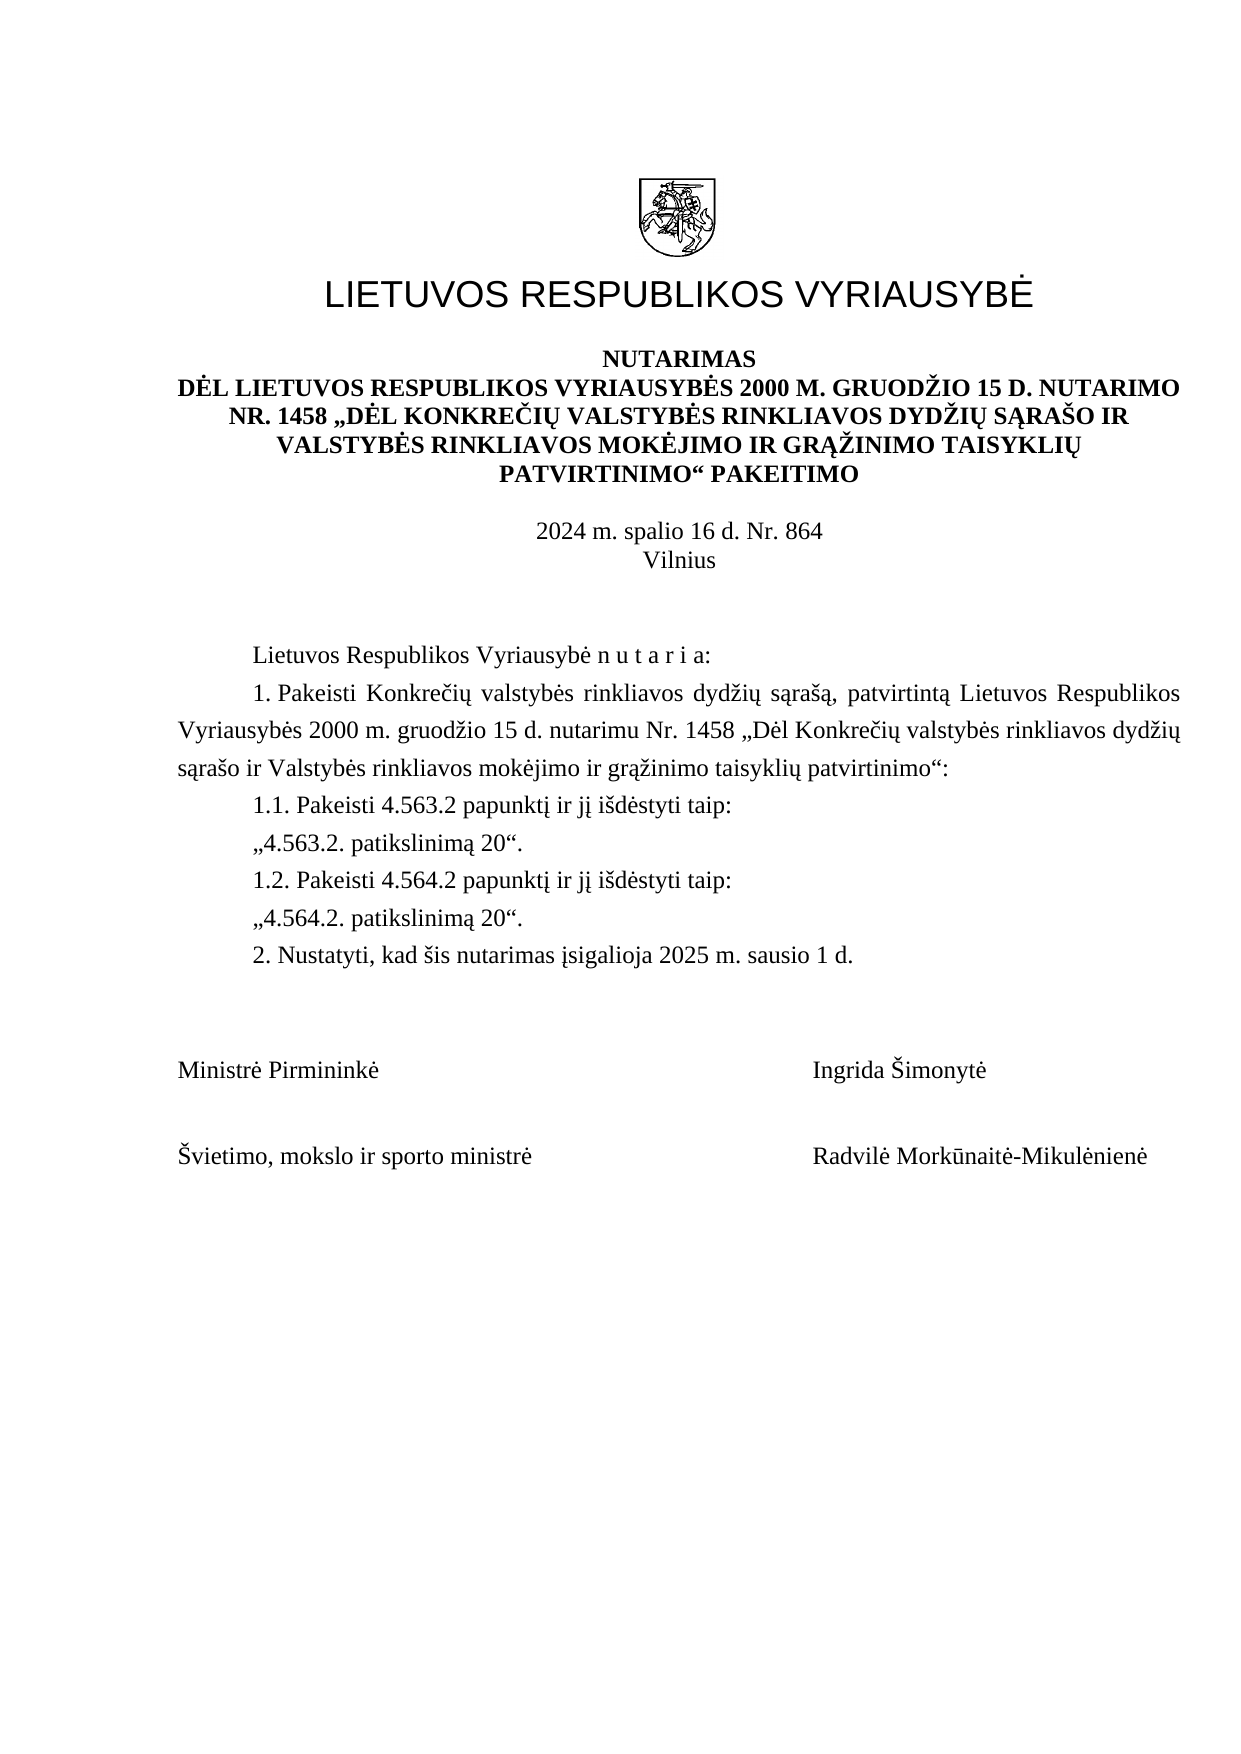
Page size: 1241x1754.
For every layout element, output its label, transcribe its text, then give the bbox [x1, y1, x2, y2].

text 2. Nustatyti, kad šis nutarimas įsigalioja 2025 m. sausio 1 d. [177, 931, 1181, 969]
text 1. Pakeisti Konkrečių valstybės rinkliavos dydžių sąrašą, patvirtintą Lietuvos Respublikos Vyriausybės 2000 m. gruodžio 15 d. nutarimu Nr. 1458 „Dėl Konkrečių valstybės rinkliavos dydžių sąrašo ir Valstybės rinkliavos mokėjimo ir grąžinimo taisyklių patvirtinimo“: [177, 669, 1181, 781]
text 1.1. Pakeisti 4.563.2 papunktį ir jį išdėstyti taip: [177, 781, 1181, 819]
text Švietimo, mokslo ir sporto ministrė Radvilė Morkūnaitė-Mikulėnienė [177, 1141, 1181, 1170]
text „4.563.2. patikslinimą 20“. [177, 819, 1181, 856]
text Ministrė Pirmininkė Ingrida Šimonytė [177, 1055, 1181, 1084]
text „4.564.2. patikslinimą 20“. [177, 894, 1181, 931]
text Lietuvos Respublikos Vyriausybė [177, 272, 1181, 315]
text Lietuvos Respublikos Vyriausybė nutaria: [177, 631, 1181, 669]
text DĖL LIETUVOS RESPUBLIKOS VYRIAUSYBĖS 2000 M. GRUODŽIO 15 D. NUTARIMO NR. 1458 „DĖL KONKREČIŲ VALSTYBĖS RINKLIAVOS DYDŽIŲ SĄRAŠO IR VALSTYBĖS RINKLIAVOS MOKĖJIMO IR GRĄŽINIMO TAISYKLIŲ PATVIRTINIMO“ PAKEITIMO [177, 373, 1181, 488]
text 1.2. Pakeisti 4.564.2 papunktį ir jį išdėstyti taip: [177, 856, 1181, 894]
text 2024 m. spalio 16 d. Nr. 864 [177, 516, 1181, 545]
text Vilnius [177, 545, 1181, 574]
text nutarimas [177, 344, 1181, 373]
